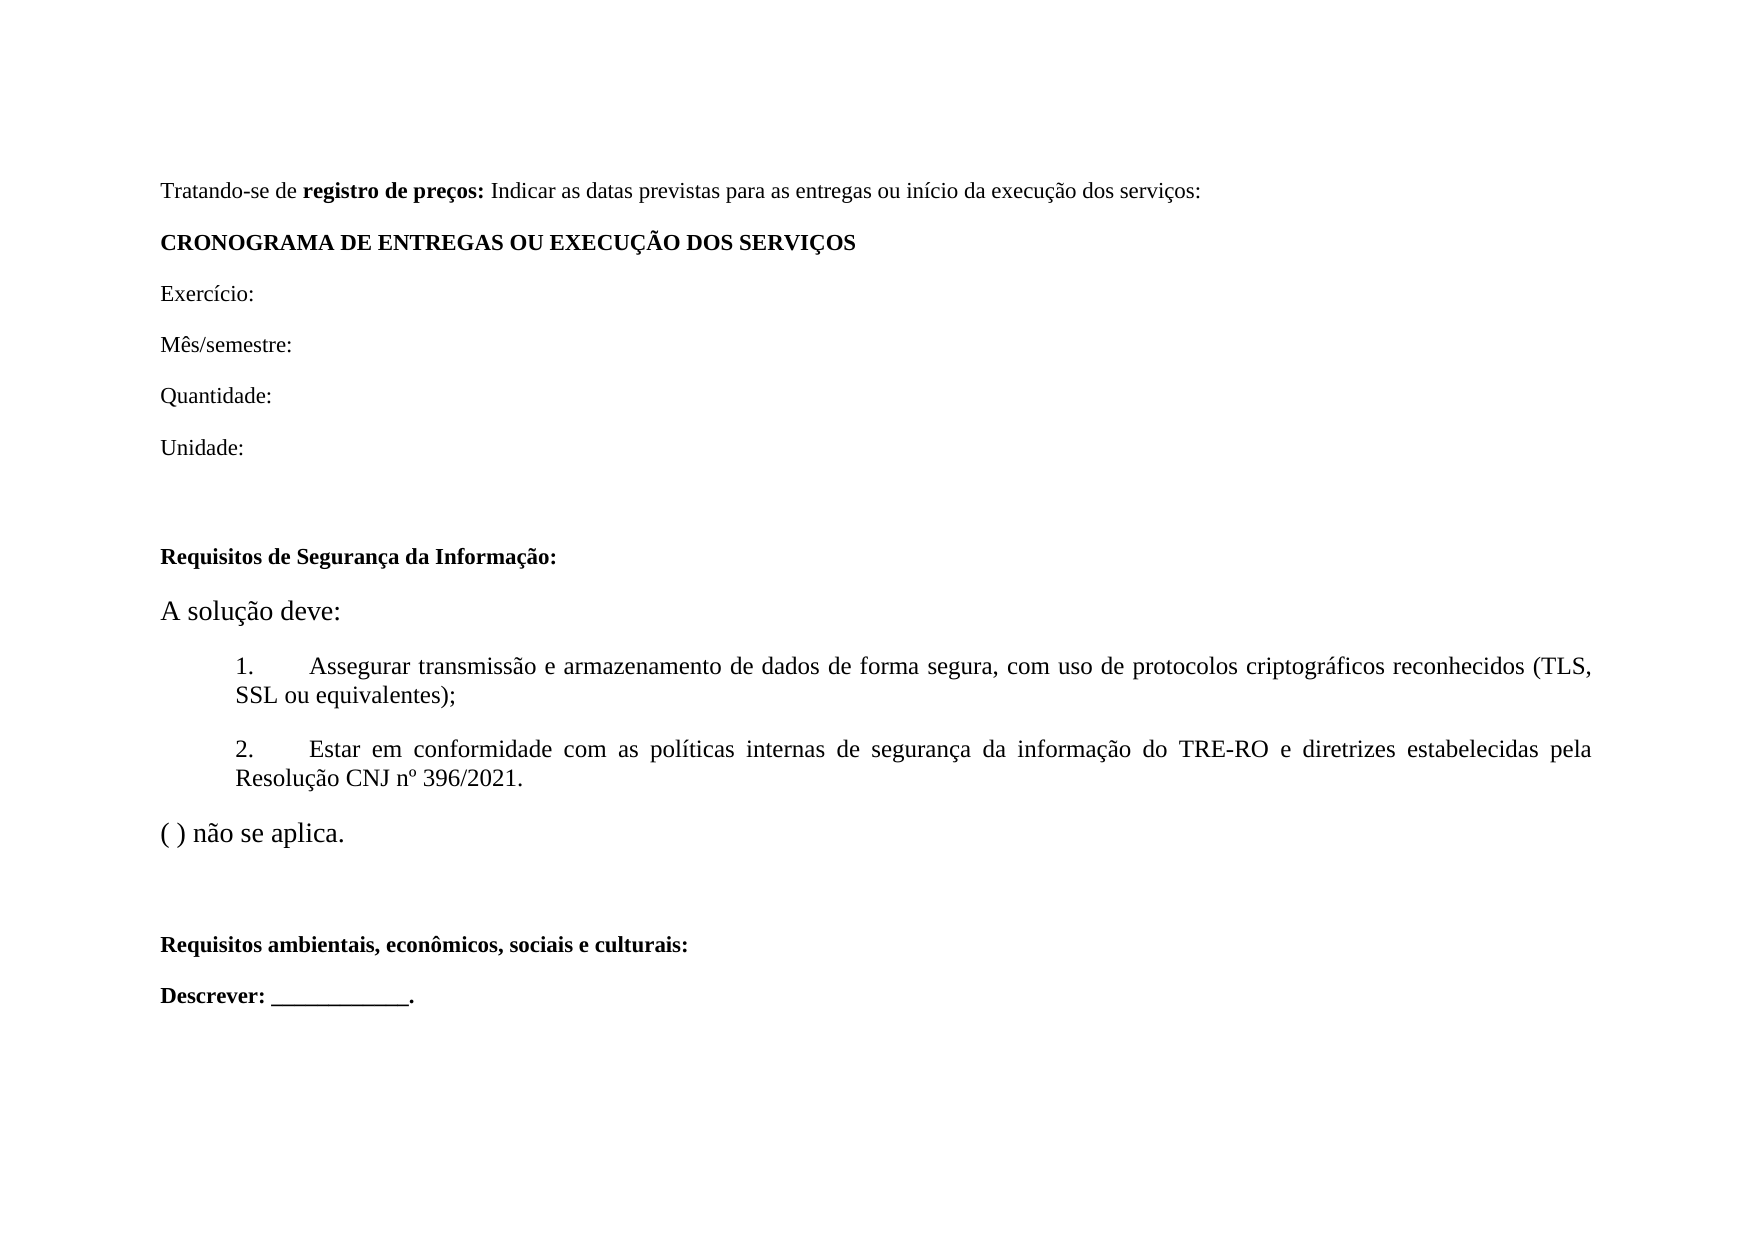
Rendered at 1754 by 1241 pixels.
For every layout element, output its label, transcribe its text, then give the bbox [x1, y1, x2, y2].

text CRONOGRAMA DE ENTREGAS OU EXECUÇÃO DOS SERVIÇOS [160, 228, 1594, 255]
list Assegurar transmissão e armazenamento de dados de forma segura, com uso de protocolos criptográficos reconhecidos (TLS, SSL ou equivalentes); [235, 651, 1594, 709]
text Exercício: [160, 280, 1594, 306]
list Estar em conformidade com as políticas internas de segurança da informação do TRE-RO e diretrizes estabelecidas pela Resolução CNJ nº 396/2021. [235, 734, 1594, 791]
text ( ) não se aplica. [160, 816, 1594, 849]
text A solução deve: [160, 594, 1594, 626]
text Mês/semestre: [160, 331, 1594, 358]
text Tratando-se de registro de preços: Indicar as datas previstas para as entregas ou início da execução dos serviços: [160, 177, 1594, 203]
text Descrever: ____________. [160, 983, 1594, 1009]
text Unidade: [160, 434, 1594, 460]
text Requisitos ambientais, econômicos, sociais e culturais: [160, 931, 1594, 958]
text Requisitos de Segurança da Informação: [160, 543, 1594, 569]
text Quantidade: [160, 383, 1594, 409]
